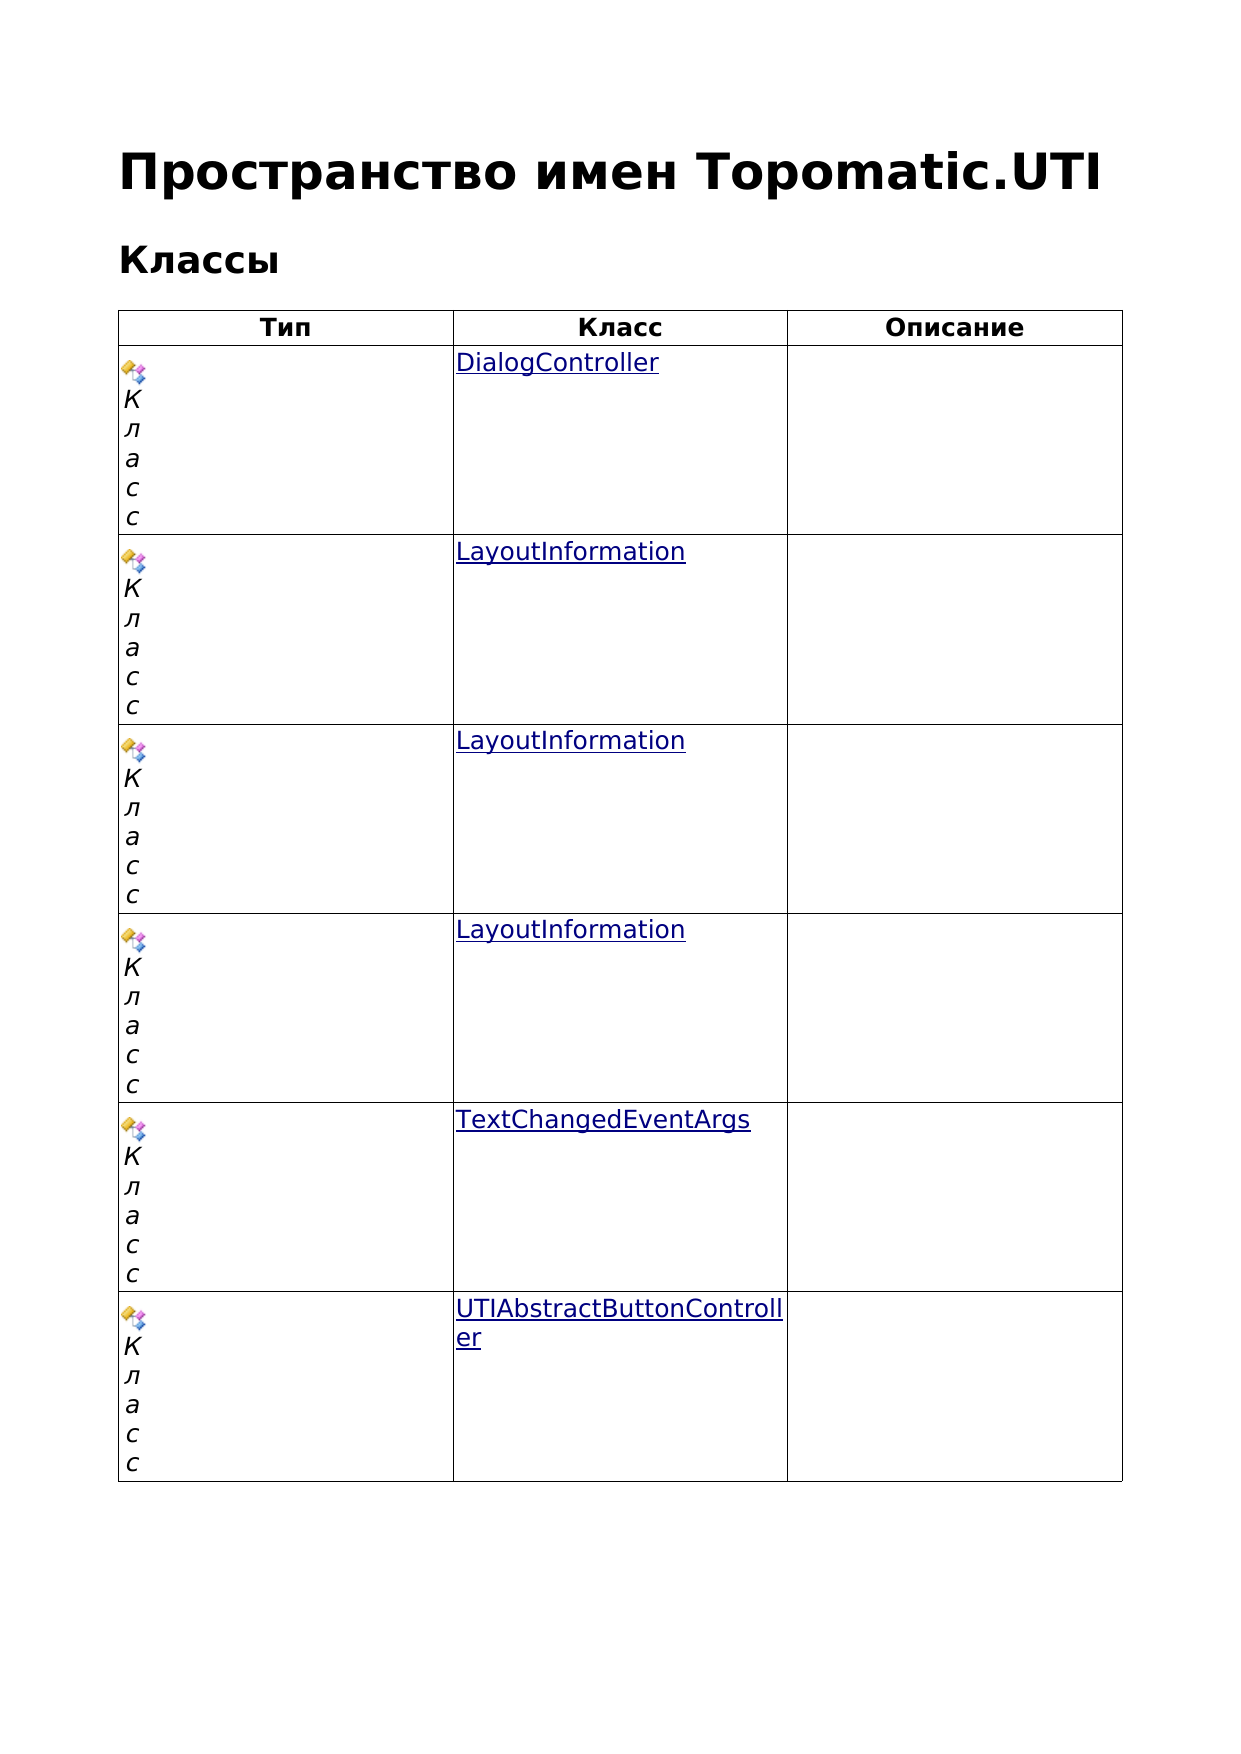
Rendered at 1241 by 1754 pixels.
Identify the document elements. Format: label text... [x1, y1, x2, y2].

table_cell LayoutInformation [454, 535, 787, 723]
subtitle Пространство имен Topomatic.UTI [118, 143, 1122, 201]
table_cell LayoutInformation [454, 725, 787, 913]
table_cell TextChangedEventArgs [454, 1103, 787, 1291]
picture [121, 738, 147, 764]
table_cell [119, 346, 453, 534]
table_cell LayoutInformation [454, 914, 787, 1102]
table_cell DialogController [454, 346, 787, 534]
table_cell [119, 914, 453, 1102]
table_cell [788, 346, 1122, 534]
table_cell UTIAbstractButtonController [454, 1292, 787, 1481]
table_cell [119, 1103, 453, 1291]
picture [121, 360, 147, 386]
table_cell [788, 535, 1122, 723]
table_cell [788, 725, 1122, 913]
table_cell [788, 1292, 1122, 1481]
table_header Тип [119, 311, 453, 345]
table_header Описание [788, 311, 1122, 345]
table_header Класс [454, 311, 787, 345]
subtitle Классы [118, 239, 1122, 282]
picture [121, 1117, 147, 1143]
table_cell [119, 535, 453, 723]
picture [121, 549, 147, 575]
picture [121, 928, 147, 954]
table_cell [788, 1103, 1122, 1291]
table_cell [119, 725, 453, 913]
table_cell [119, 1292, 453, 1481]
picture [121, 1306, 147, 1332]
table_cell [788, 914, 1122, 1102]
